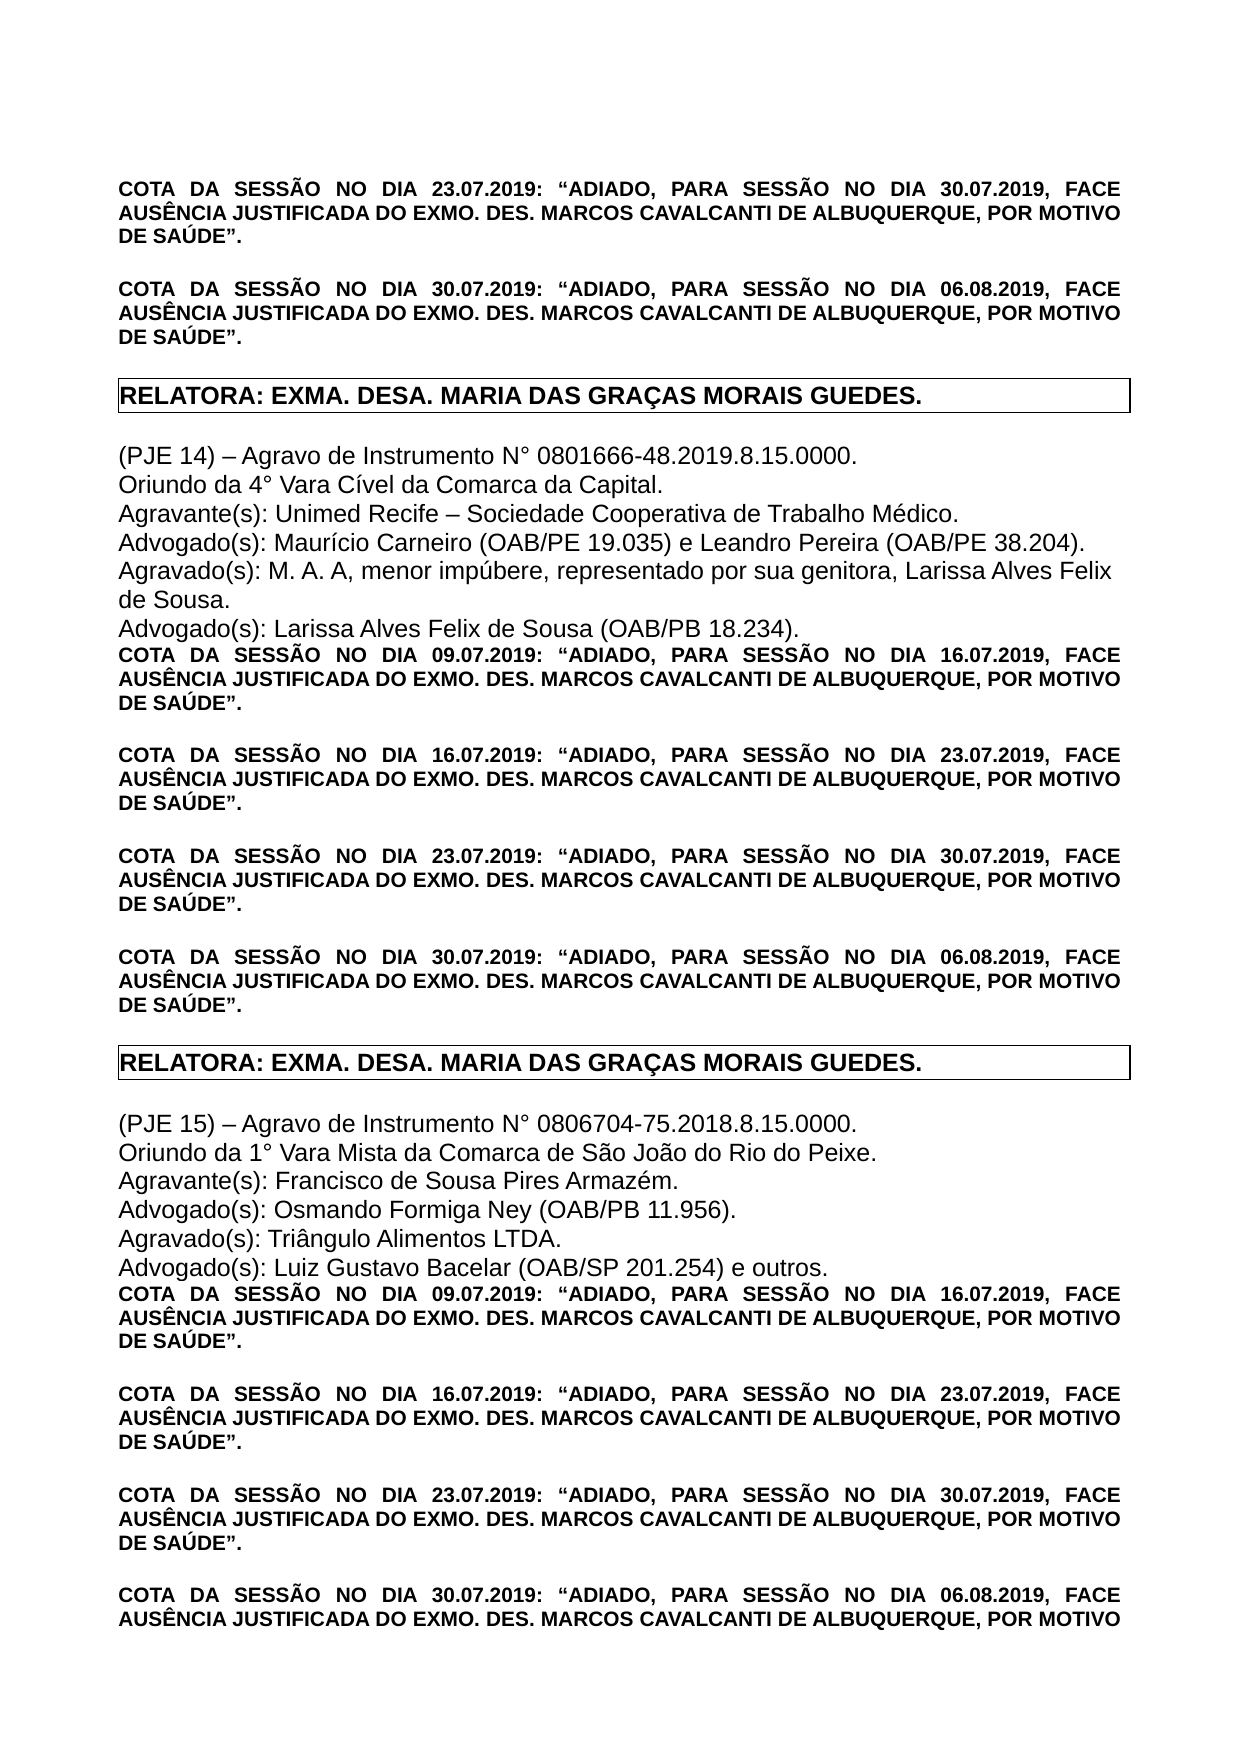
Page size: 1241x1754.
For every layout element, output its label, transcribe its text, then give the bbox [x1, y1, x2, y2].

text COTA DA SESSÃO NO DIA 30.07.2019: “ADIADO, PARA SESSÃO NO DIA 06.08.2019, FACE AUSÊNCIA JUSTIFICADA DO EXMO. DES. MARCOS CAVALCANTI DE ALBUQUERQUE, POR MOTIVO DE SAÚDE”. [118, 944, 1122, 1016]
text Advogado(s): Maurício Carneiro (OAB/PE 19.035) e Leandro Pereira (OAB/PE 38.204). [118, 528, 1122, 556]
text Agravado(s): Triângulo Alimentos LTDA. [118, 1224, 1122, 1253]
text COTA DA SESSÃO NO DIA 23.07.2019: “ADIADO, PARA SESSÃO NO DIA 30.07.2019, FACE AUSÊNCIA JUSTIFICADA DO EXMO. DES. MARCOS CAVALCANTI DE ALBUQUERQUE, POR MOTIVO DE SAÚDE”. [118, 844, 1122, 916]
text COTA DA SESSÃO NO DIA 23.07.2019: “ADIADO, PARA SESSÃO NO DIA 30.07.2019, FACE AUSÊNCIA JUSTIFICADA DO EXMO. DES. MARCOS CAVALCANTI DE ALBUQUERQUE, POR MOTIVO DE SAÚDE”. [118, 1483, 1122, 1554]
text COTA DA SESSÃO NO DIA 09.07.2019: “ADIADO, PARA SESSÃO NO DIA 16.07.2019, FACE AUSÊNCIA JUSTIFICADA DO EXMO. DES. MARCOS CAVALCANTI DE ALBUQUERQUE, POR MOTIVO DE SAÚDE”. [118, 1281, 1122, 1353]
text RELATORA: EXMA. DESA. MARIA DAS GRAÇAS MORAIS GUEDES. [119, 1046, 1129, 1079]
text COTA DA SESSÃO NO DIA 09.07.2019: “ADIADO, PARA SESSÃO NO DIA 16.07.2019, FACE AUSÊNCIA JUSTIFICADA DO EXMO. DES. MARCOS CAVALCANTI DE ALBUQUERQUE, POR MOTIVO DE SAÚDE”. [118, 643, 1122, 714]
text (PJE 15) – Agravo de Instrumento N° 0806704-75.2018.8.15.0000. [118, 1109, 1122, 1138]
text COTA DA SESSÃO NO DIA 30.07.2019: “ADIADO, PARA SESSÃO NO DIA 06.08.2019, FACE AUSÊNCIA JUSTIFICADA DO EXMO. DES. MARCOS CAVALCANTI DE ALBUQUERQUE, POR MOTIVO DE SAÚDE”. [118, 277, 1122, 349]
text Oriundo da 4° Vara Cível da Comarca da Capital. [118, 470, 1122, 499]
text Advogado(s): Osmando Formiga Ney (OAB/PB 11.956). [118, 1195, 1122, 1224]
text RELATORA: EXMA. DESA. MARIA DAS GRAÇAS MORAIS GUEDES. [119, 379, 1129, 412]
text COTA DA SESSÃO NO DIA 30.07.2019: “ADIADO, PARA SESSÃO NO DIA 06.08.2019, FACE AUSÊNCIA JUSTIFICADA DO EXMO. DES. MARCOS CAVALCANTI DE ALBUQUERQUE, POR MOTIVO [118, 1583, 1122, 1631]
text Agravante(s): Unimed Recife – Sociedade Cooperativa de Trabalho Médico. [118, 499, 1122, 528]
text COTA DA SESSÃO NO DIA 16.07.2019: “ADIADO, PARA SESSÃO NO DIA 23.07.2019, FACE AUSÊNCIA JUSTIFICADA DO EXMO. DES. MARCOS CAVALCANTI DE ALBUQUERQUE, POR MOTIVO DE SAÚDE”. [118, 743, 1122, 815]
text Advogado(s): Larissa Alves Felix de Sousa (OAB/PB 18.234). [118, 614, 1122, 643]
text COTA DA SESSÃO NO DIA 23.07.2019: “ADIADO, PARA SESSÃO NO DIA 30.07.2019, FACE AUSÊNCIA JUSTIFICADA DO EXMO. DES. MARCOS CAVALCANTI DE ALBUQUERQUE, POR MOTIVO DE SAÚDE”. [118, 176, 1122, 248]
text Agravado(s): M. A. A, menor impúbere, representado por sua genitora, Larissa Alves Felix de Sousa. [118, 556, 1122, 614]
text Agravante(s): Francisco de Sousa Pires Armazém. [118, 1166, 1122, 1195]
text COTA DA SESSÃO NO DIA 16.07.2019: “ADIADO, PARA SESSÃO NO DIA 23.07.2019, FACE AUSÊNCIA JUSTIFICADA DO EXMO. DES. MARCOS CAVALCANTI DE ALBUQUERQUE, POR MOTIVO DE SAÚDE”. [118, 1382, 1122, 1454]
text Advogado(s): Luiz Gustavo Bacelar (OAB/SP 201.254) e outros. [118, 1253, 1122, 1281]
text Oriundo da 1° Vara Mista da Comarca de São João do Rio do Peixe. [118, 1138, 1122, 1166]
text (PJE 14) – Agravo de Instrumento N° 0801666-48.2019.8.15.0000. [118, 441, 1122, 470]
